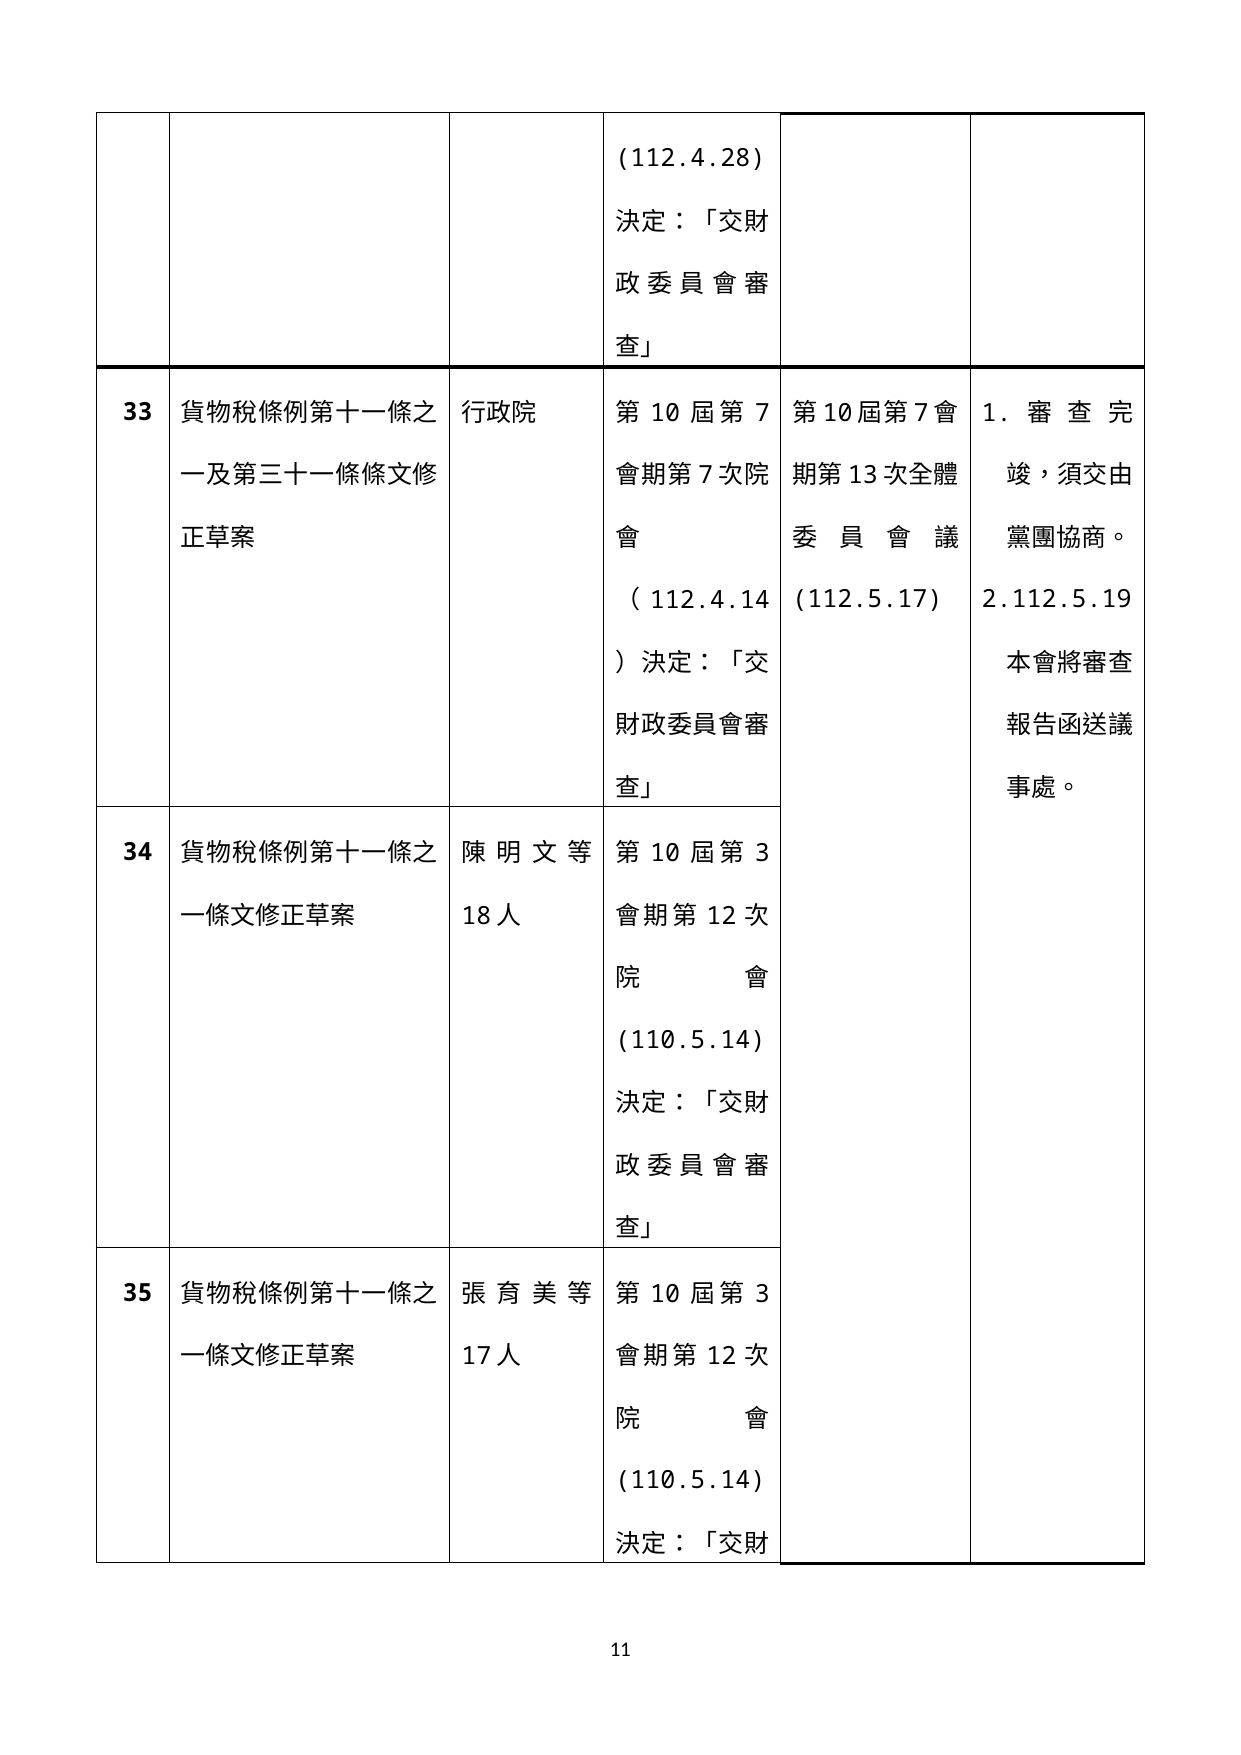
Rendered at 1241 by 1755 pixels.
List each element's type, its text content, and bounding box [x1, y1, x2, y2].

table_cell 第10屆第7會期第13次全體委員會議(112.5.17) [781, 369, 970, 1562]
table_cell [97, 1248, 169, 1562]
table_cell [97, 369, 169, 806]
table_cell [971, 115, 1144, 365]
table_cell 第10屆第7會期第7次院會（112.4.14）決定：「交財政委員會審查」 [604, 369, 780, 806]
table_cell 1.審查完竣，須交由黨團協商。 2.112.5.19本會將審查報告函送議事處。 [971, 369, 1144, 1562]
table_cell [97, 113, 169, 365]
table_cell [97, 807, 169, 1247]
table_cell 張育美等17人 [450, 1248, 603, 1562]
table_cell 陳明文等18人 [450, 807, 603, 1247]
table_cell 貨物稅條例第十一條之一條文修正草案 [170, 1248, 449, 1562]
table_cell 第10屆第3會期第12次院會(110.5.14)決定：「交財 [604, 1248, 780, 1562]
table_cell 貨物稅條例第十一條之一條文修正草案 [170, 807, 449, 1247]
table_cell [781, 115, 970, 365]
table_cell 貨物稅條例第十一條之一及第三十一條條文修正草案 [170, 369, 449, 806]
table_cell [170, 113, 449, 365]
table_cell 第10屆第3會期第12次院會(110.5.14)決定：「交財政委員會審查」 [604, 807, 780, 1247]
table_cell (112.4.28)決定：「交財政委員會審查」 [604, 113, 780, 365]
table_cell 行政院 [450, 369, 603, 806]
table_cell [450, 113, 603, 365]
